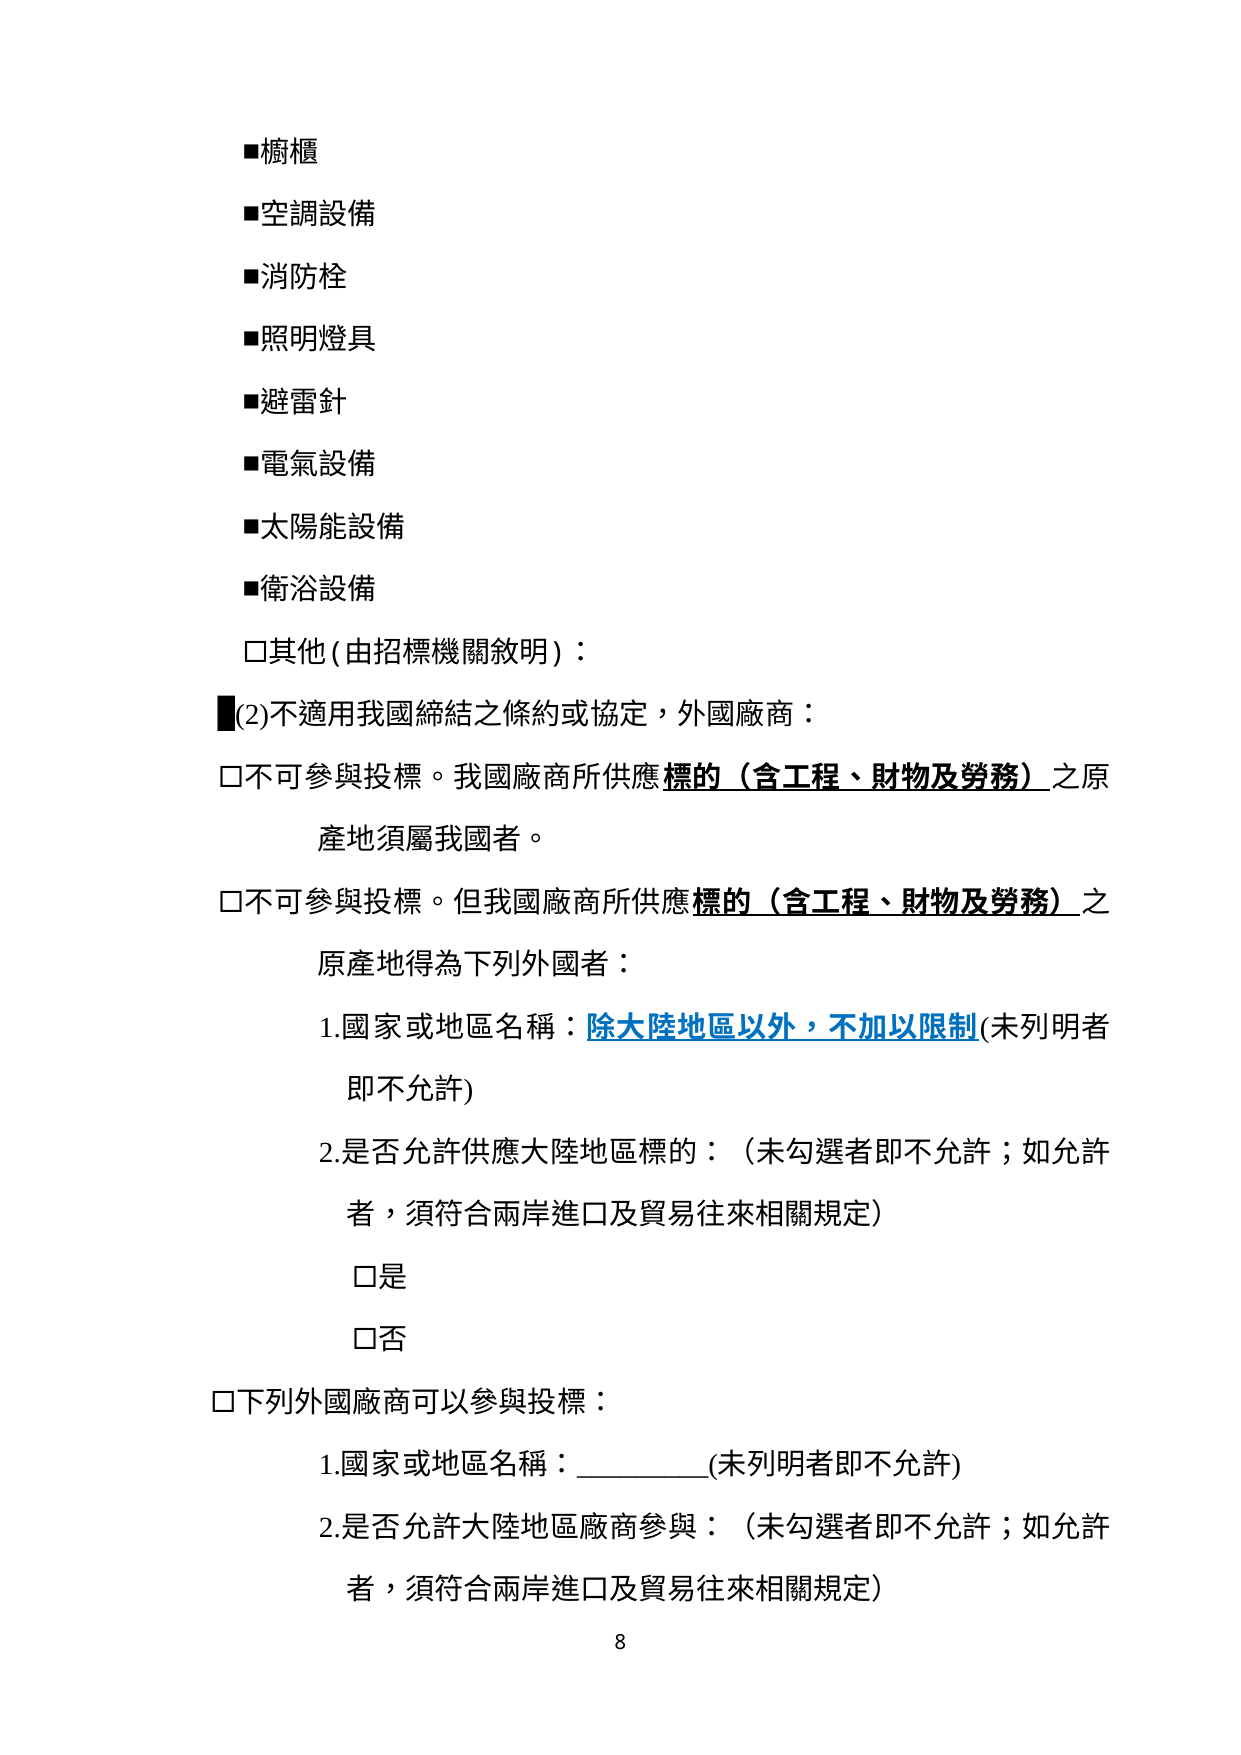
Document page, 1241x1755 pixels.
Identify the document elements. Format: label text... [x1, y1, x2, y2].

text ■空調設備 [242, 170, 1110, 233]
text 是 [352, 1233, 1110, 1295]
text ■櫥櫃 [242, 108, 1110, 170]
text ■太陽能設備 [242, 483, 1110, 545]
text 不可參與投標。我國廠商所供應標的（含工程、財物及勞務）之原產地須屬我國者。 [130, 733, 1110, 858]
text █(2)不適用我國締結之條約或協定，外國廠商： [217, 670, 1110, 733]
text ■避雷針 [242, 358, 1110, 420]
text 2.是否允許大陸地區廠商參與：（未勾選者即不允許；如允許者，須符合兩岸進口及貿易往來相關規定） [319, 1483, 1110, 1608]
text ■電氣設備 [242, 420, 1110, 483]
text 2.是否允許供應大陸地區標的：（未勾選者即不允許；如允許者，須符合兩岸進口及貿易往來相關規定） [319, 1108, 1110, 1233]
text 其他(由招標機關敘明)： [242, 608, 1110, 670]
text ■照明燈具 [242, 295, 1110, 358]
text 1.國家或地區名稱：_________(未列明者即不允許) [319, 1420, 1110, 1483]
text ■衛浴設備 [242, 545, 1110, 608]
text 1.國家或地區名稱：除大陸地區以外，不加以限制(未列明者即不允許) [319, 983, 1110, 1108]
text 不可參與投標。但我國廠商所供應標的（含工程、財物及勞務）之原產地得為下列外國者： [130, 858, 1110, 983]
text 下列外國廠商可以參與投標： [130, 1358, 1110, 1420]
text ■消防栓 [242, 233, 1110, 295]
text 否 [352, 1295, 1110, 1358]
